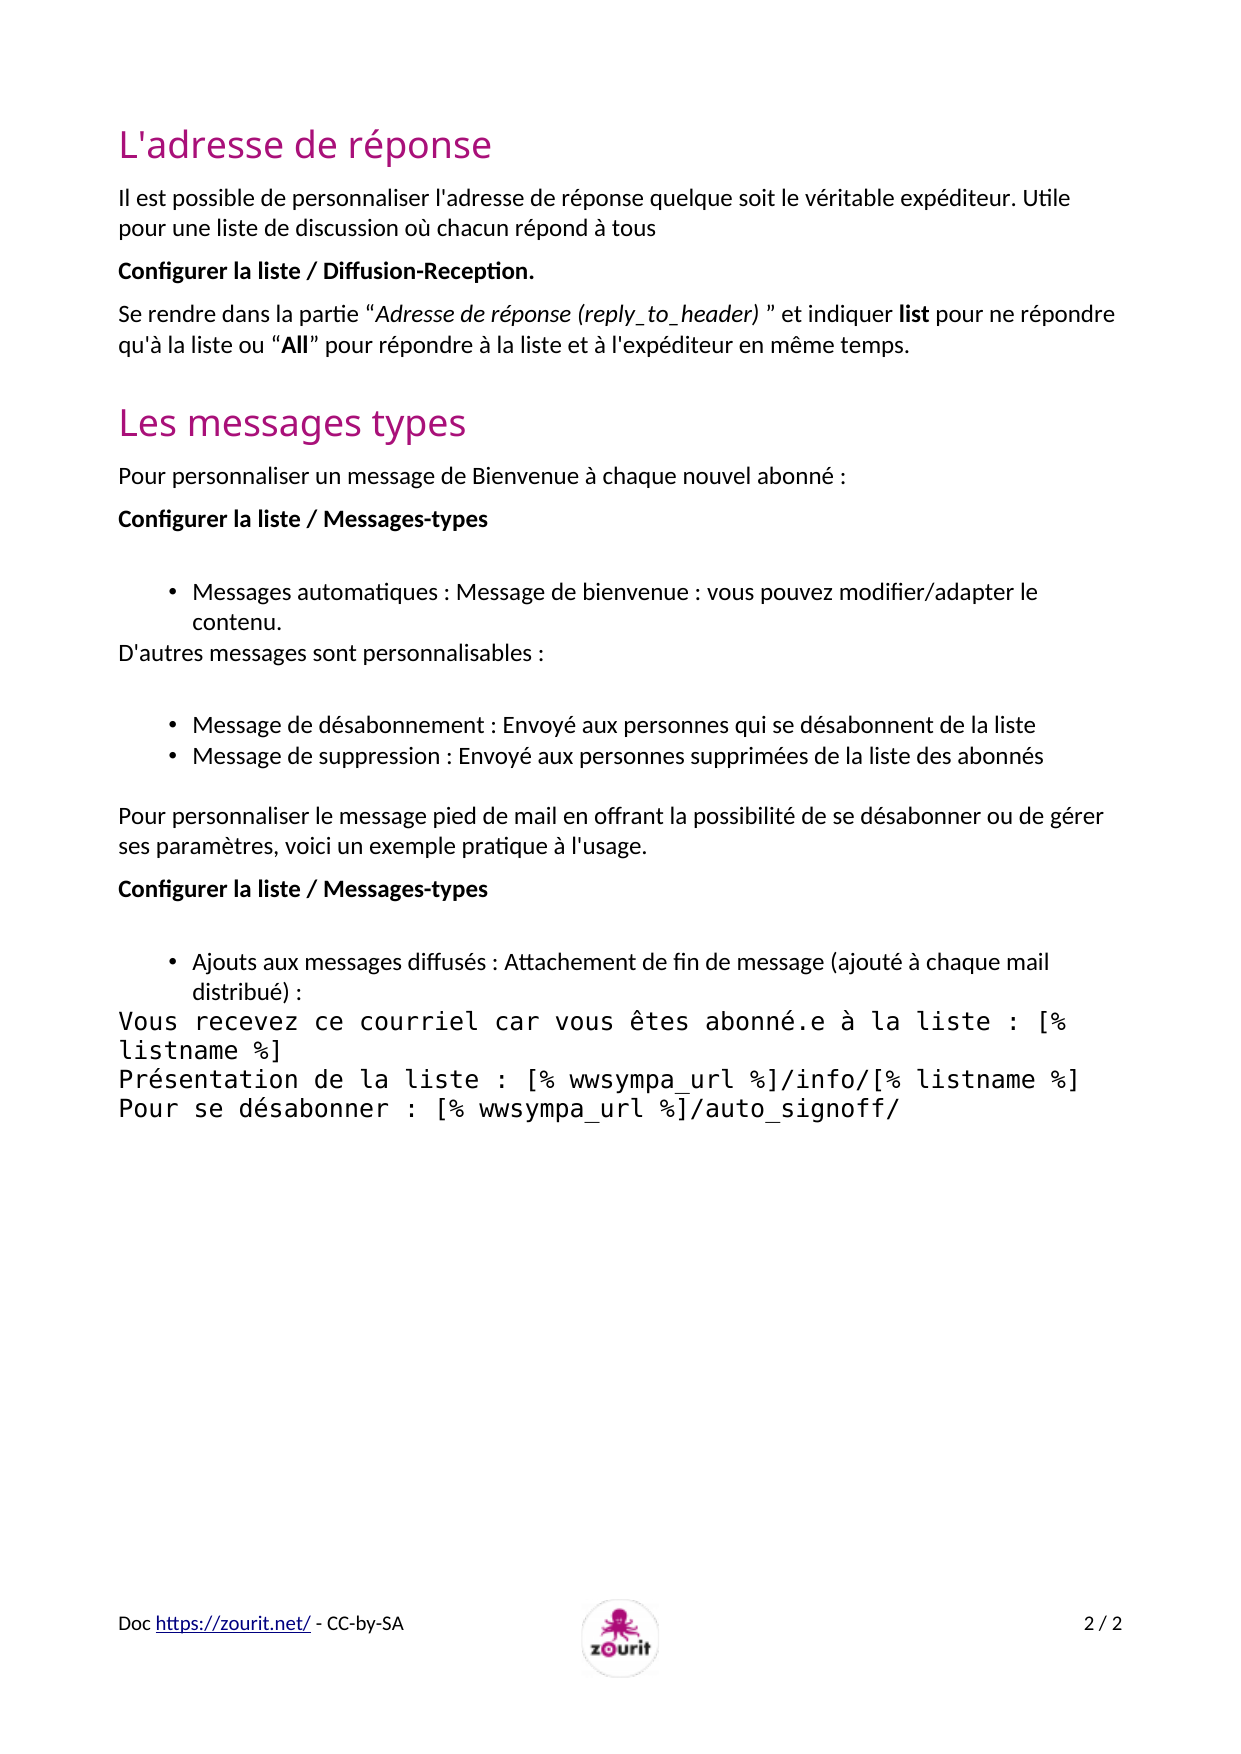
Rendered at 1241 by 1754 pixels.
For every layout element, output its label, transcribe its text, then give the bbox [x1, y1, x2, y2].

text Se rendre dans la partie “Adresse de réponse (reply_to_header) ” et indiquer list pour ne répondre qu'à la liste ou “All” pour répondre à la liste et à l'expéditeur en même temps. [118, 298, 1122, 359]
text Pour personnaliser un message de Bienvenue à chaque nouvel abonné : [118, 460, 1122, 491]
list Message de suppression : Envoyé aux personnes supprimées de la liste des abonnés [177, 740, 1122, 770]
text Pour personnaliser le message pied de mail en offrant la possibilité de se désabonner ou de gérer ses paramètres, voici un exemple pratique à l'usage. [118, 800, 1122, 861]
text D'autres messages sont personnalisables : [118, 637, 1122, 667]
text Vous recevez ce courriel car vous êtes abonné.e à la liste : [% listname %] Présentation de la liste : [% wwsympa_url %]/info/[% listname %] Pour se désabonner : [% wwsympa_url %]/auto_signoff/ [118, 1007, 1122, 1153]
picture [581, 1599, 660, 1678]
text Il est possible de personnaliser l'adresse de réponse quelque soit le véritable expéditeur. Utile pour une liste de discussion où chacun répond à tous [118, 182, 1122, 243]
subtitle Les messages types [118, 397, 1122, 448]
list Message de désabonnement : Envoyé aux personnes qui se désabonnent de la liste [177, 709, 1122, 740]
subtitle L'adresse de réponse [118, 118, 1122, 169]
text Configurer la liste / Messages-types [118, 503, 1122, 534]
list Ajouts aux messages diffusés : Attachement de fin de message (ajouté à chaque mail distribué) : [177, 946, 1122, 1007]
text Configurer la liste / Messages-types [118, 873, 1122, 904]
text Configurer la liste / Diffusion-Reception. [118, 255, 1122, 286]
list Messages automatiques : Message de bienvenue : vous pouvez modifier/adapter le contenu. [177, 576, 1122, 637]
